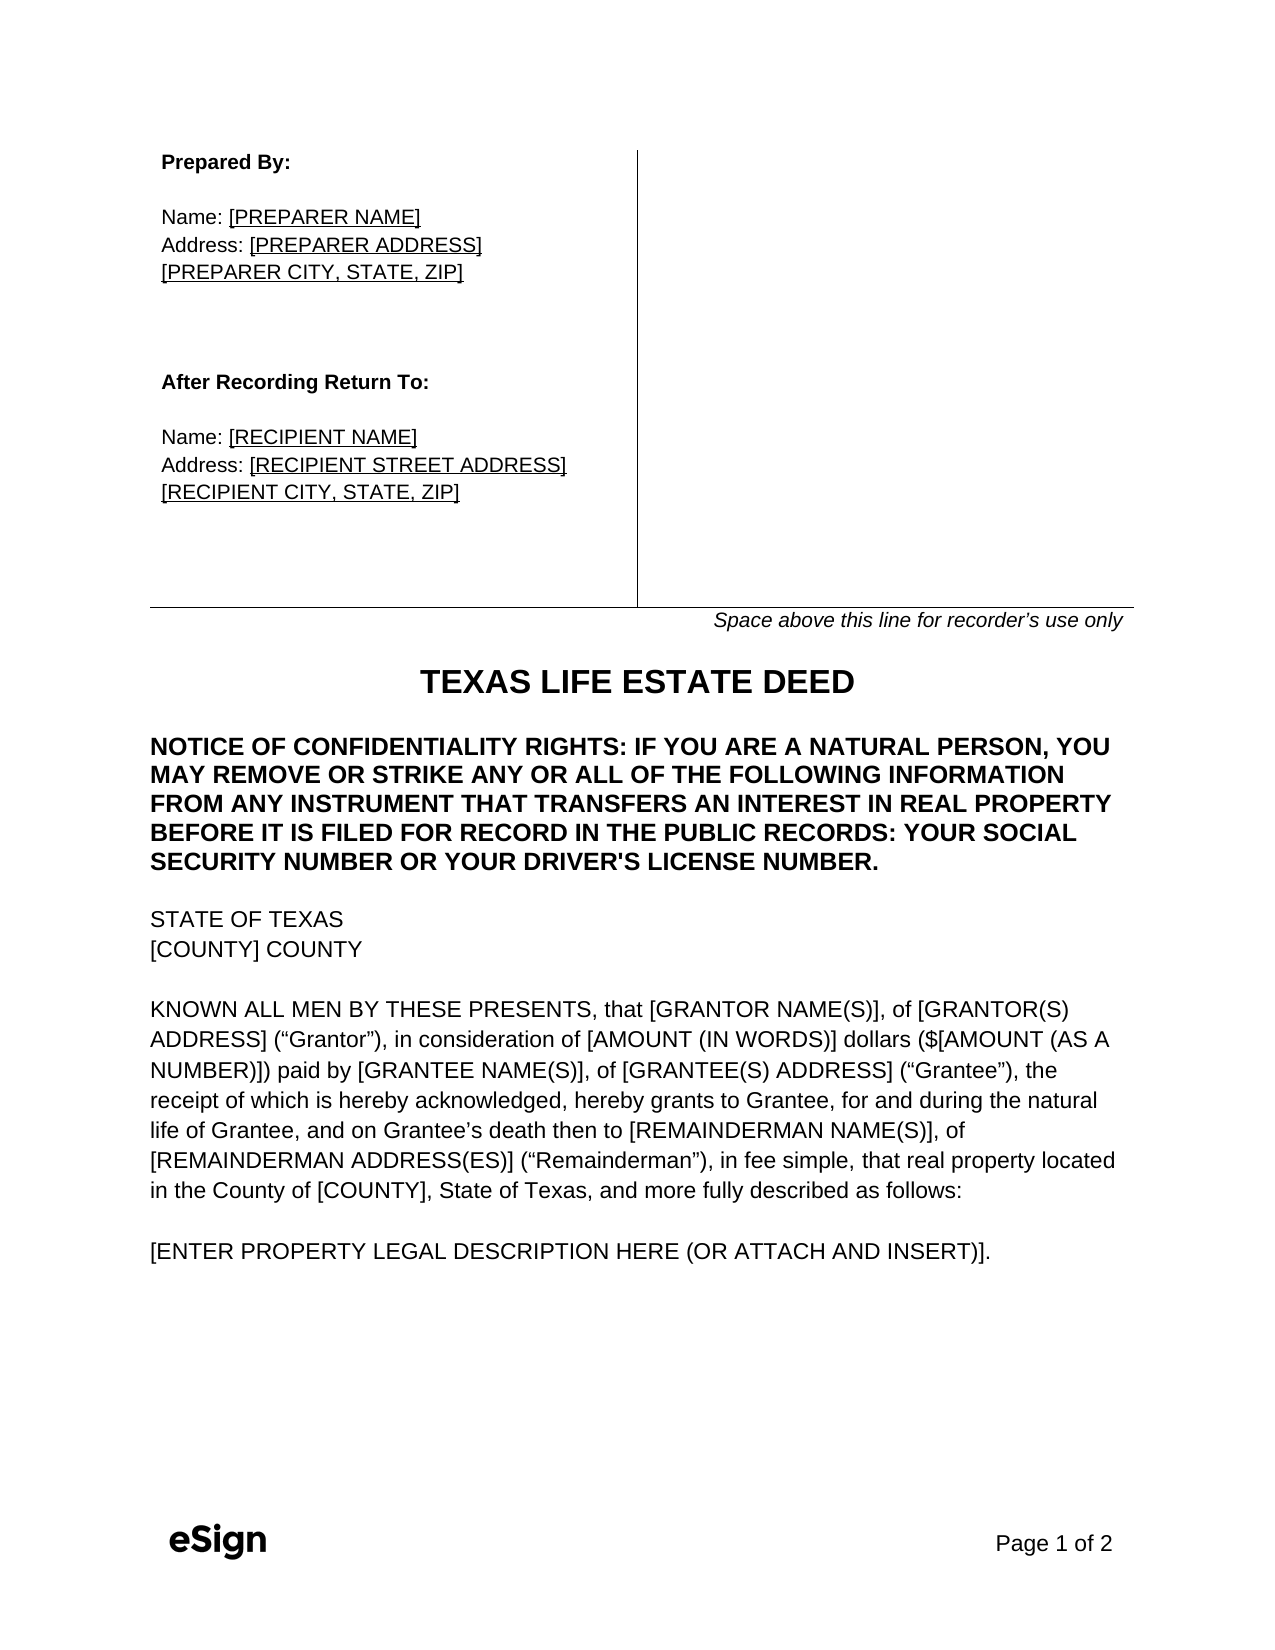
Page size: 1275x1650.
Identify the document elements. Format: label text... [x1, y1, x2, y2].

table_header Prepared By: Name: [PREPARER NAME] Address: [PREPARER ADDRESS] [PREPARER CITY, STATE, ZIP] After Recording Return To: Name: [RECIPIENT NAME] Address: [RECIPIENT STREET ADDRESS] [RECIPIENT CITY, STATE, ZIP] [150, 150, 637, 607]
text Space above this line for recorder’s use only [150, 608, 1125, 659]
text STATE OF TEXAS [150, 906, 1125, 932]
text [COUNTY] COUNTY [150, 936, 1125, 962]
text [ENTER PROPERTY LEGAL DESCRIPTION HERE (OR ATTACH AND INSERT)]. [150, 1238, 1125, 1264]
table_header [638, 150, 1134, 607]
text TEXAS LIFE ESTATE DEED [150, 663, 1125, 732]
text KNOWN ALL MEN BY THESE PRESENTS, that [GRANTOR NAME(S)], of [GRANTOR(S) ADDRESS] (“Grantor”), in consideration of [AMOUNT (IN WORDS)] dollars ($[AMOUNT (AS A NUMBER)]) paid by [GRANTEE NAME(S)], of [GRANTEE(S) ADDRESS] (“Grantee”), the receipt of which is hereby acknowledged, hereby grants to Grantee, for and during the natural life of Grantee, and on Grantee’s death then to [REMAINDERMAN NAME(S)], of [REMAINDERMAN ADDRESS(ES)] (“Remainderman”), in fee simple, that real property located in the County of [COUNTY], State of Texas, and more fully described as follows: [150, 996, 1125, 1204]
text NOTICE OF CONFIDENTIALITY RIGHTS: IF YOU ARE A NATURAL PERSON, YOU MAY REMOVE OR STRIKE ANY OR ALL OF THE FOLLOWING INFORMATION FROM ANY INSTRUMENT THAT TRANSFERS AN INTEREST IN REAL PROPERTY BEFORE IT IS FILED FOR RECORD IN THE PUBLIC RECORDS: YOUR SOCIAL SECURITY NUMBER OR YOUR DRIVER'S LICENSE NUMBER. [150, 732, 1125, 875]
